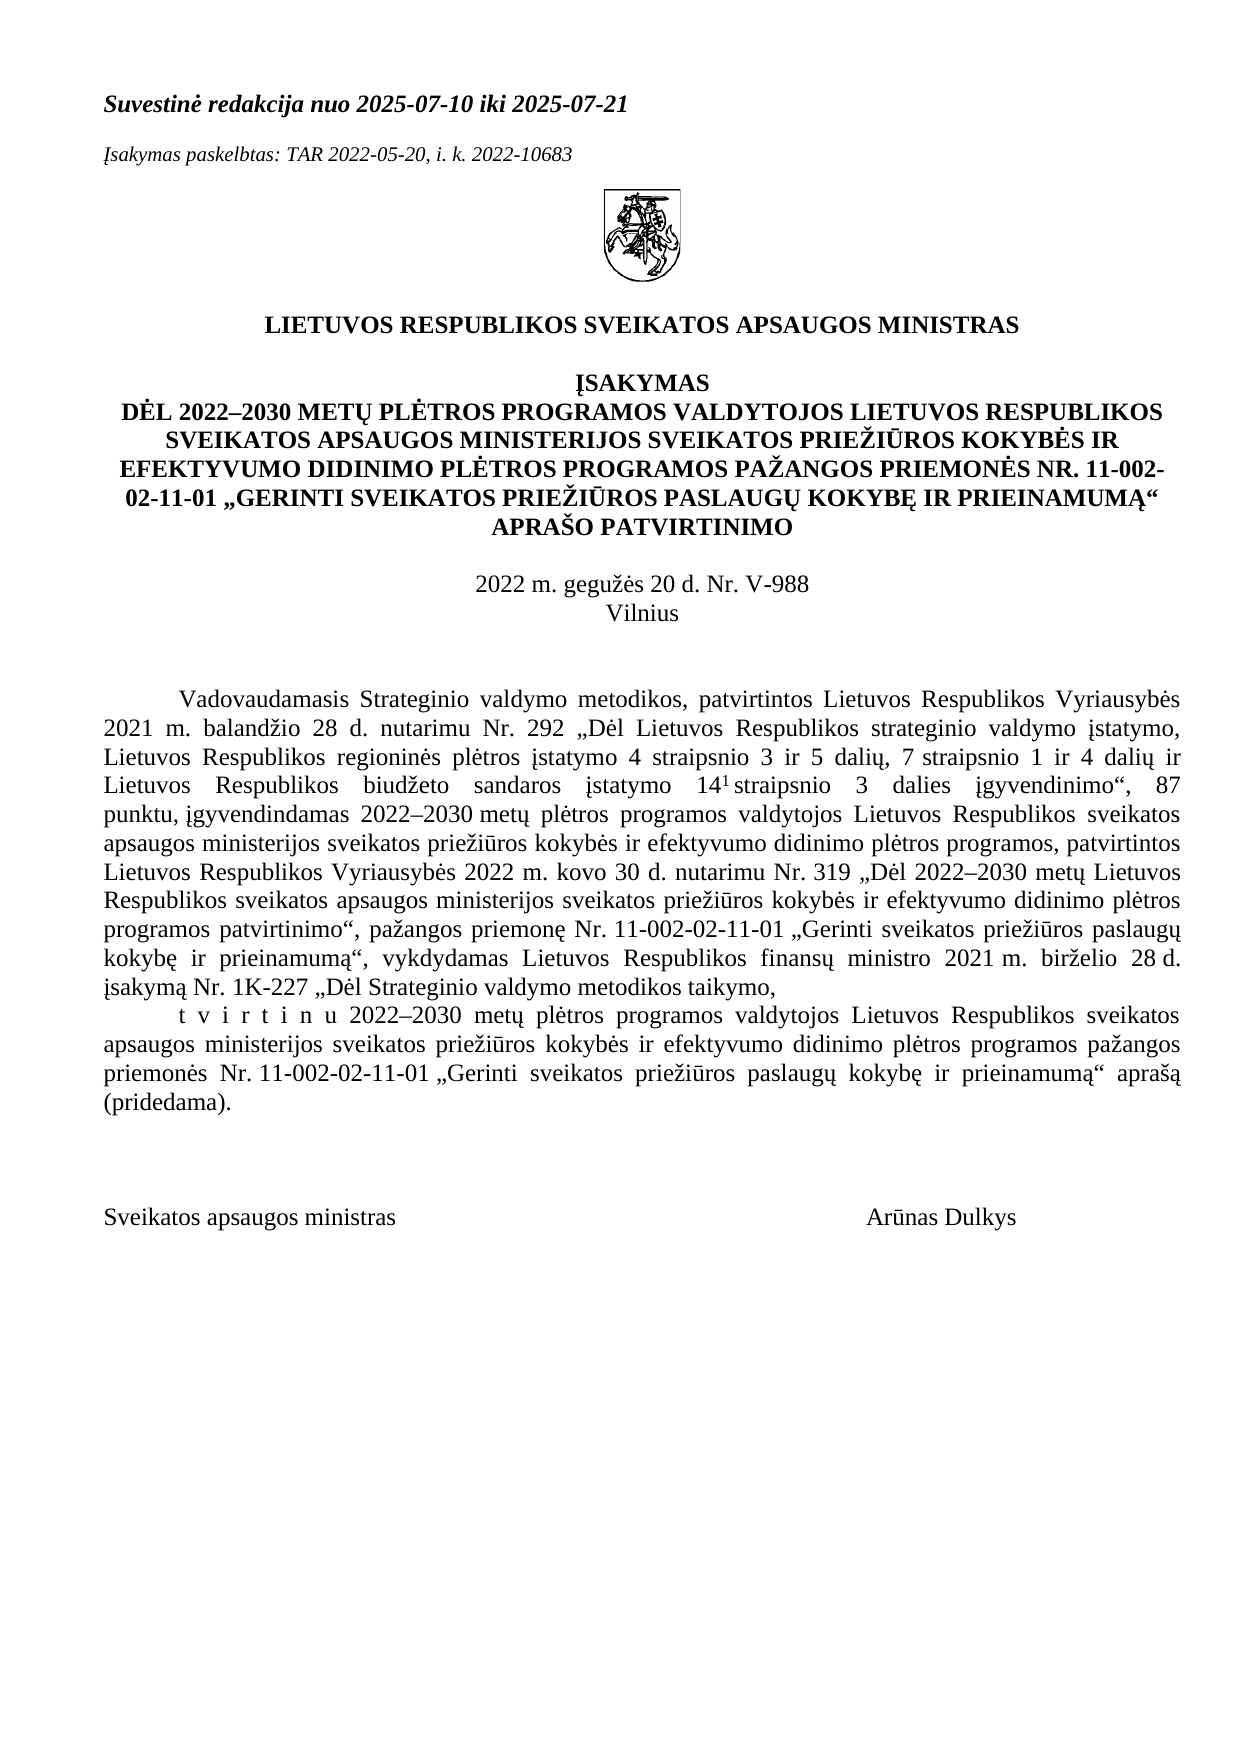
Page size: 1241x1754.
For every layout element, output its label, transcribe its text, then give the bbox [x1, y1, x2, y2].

text Vadovaudamasis Strateginio valdymo metodikos, patvirtintos Lietuvos Respublikos Vyriausybės 2021 m. balandžio 28 d. nutarimu Nr. 292 „Dėl Lietuvos Respublikos strateginio valdymo įstatymo, Lietuvos Respublikos regioninės plėtros įstatymo 4 straipsnio 3 ir 5 dalių, 7 straipsnio 1 ir 4 dalių ir Lietuvos Respublikos biudžeto sandaros įstatymo 141 straipsnio 3 dalies įgyvendinimo“, 87 punktu, įgyvendindamas 2022–2030 metų plėtros programos valdytojos Lietuvos Respublikos sveikatos apsaugos ministerijos sveikatos priežiūros kokybės ir efektyvumo didinimo plėtros programos, patvirtintos Lietuvos Respublikos Vyriausybės 2022 m. kovo 30 d. nutarimu Nr. 319 „Dėl 2022–2030 metų Lietuvos Respublikos sveikatos apsaugos ministerijos sveikatos priežiūros kokybės ir efektyvumo didinimo plėtros programos patvirtinimo“, pažangos priemonę Nr. 11-002-02-11-01 „Gerinti sveikatos priežiūros paslaugų kokybę ir prieinamumą“, vykdydamas Lietuvos Respublikos finansų ministro 2021 m. birželio 28 d. įsakymą Nr. 1K-227 „Dėl Strateginio valdymo metodikos taikymo, [103, 684, 1181, 1001]
text LIETUVOS RESPUBLIKOS SVEIKATOS APSAUGOS MINISTRAS [103, 311, 1181, 339]
text DĖL 2022–2030 METŲ PLĖTROS PROGRAMOS VALDYTOJOS LIETUVOS RESPUBLIKOS SVEIKATOS APSAUGOS MINISTERIJOS SVEIKATOS PRIEŽIŪROS KOKYBĖS IR EFEKTYVUMO DIDINIMO PLĖTROS PROGRAMOS PAŽANGOS PRIEMONĖS NR. 11-002-02-11-01 „GERINTI SVEIKATOS PRIEŽIŪROS PASLAUGŲ KOKYBĘ IR PRIEINAMUMĄ“ APRAŠO patvirtinimo [103, 397, 1181, 541]
text Vilnius [103, 598, 1181, 627]
text ĮSAKYMAS [103, 368, 1181, 397]
text Įsakymas paskelbtas: TAR 2022-05-20, i. k. 2022-10683 [103, 141, 1181, 166]
text Sveikatos apsaugos ministras Arūnas Dulkys [103, 1202, 1181, 1231]
text Suvestinė redakcija nuo 2025-07-10 iki 2025-07-21 [103, 89, 1181, 117]
text 2022 m. gegužės 20 d. Nr. V-988 [103, 569, 1181, 598]
text t v i r t i n u 2022–2030 metų plėtros programos valdytojos Lietuvos Respublikos sveikatos apsaugos ministerijos sveikatos priežiūros kokybės ir efektyvumo didinimo plėtros programos pažangos priemonės Nr. 11-002-02-11-01 „Gerinti sveikatos priežiūros paslaugų kokybę ir prieinamumą“ aprašą (pridedama). [103, 1001, 1181, 1116]
